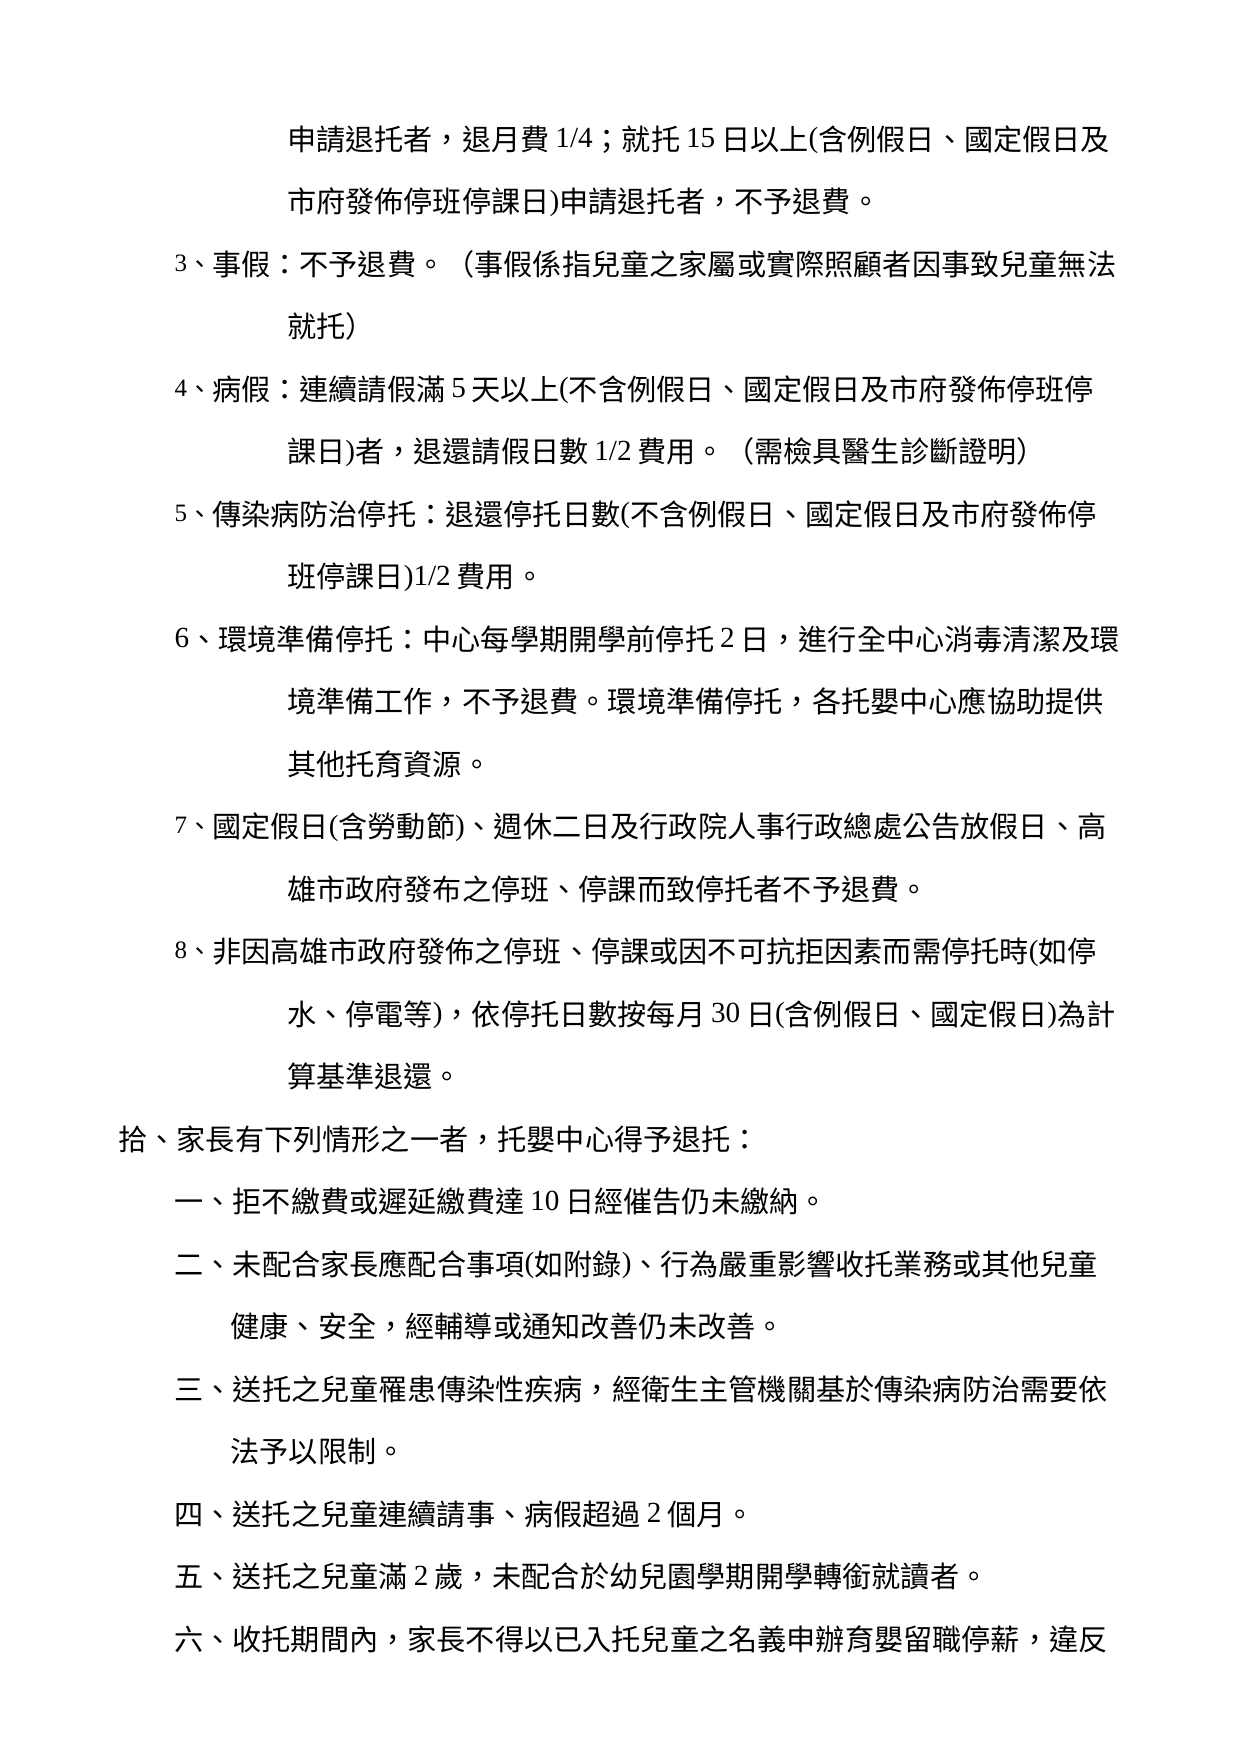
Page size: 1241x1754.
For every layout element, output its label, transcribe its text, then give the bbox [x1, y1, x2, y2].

text 六、收托期間內，家長不得以已入托兒童之名義申辦育嬰留職停薪，違反 [174, 1596, 1122, 1658]
list 環境準備停托：中心每學期開學前停托2日，進行全中心消毒清潔及環境準備工作，不予退費。環境準備停托，各托嬰中心應協助提供其他托育資源。 [174, 596, 1122, 783]
list 國定假日(含勞動節)、週休二日及行政院人事行政總處公告放假日、高雄市政府發布之停班、停課而致停托者不予退費。 [174, 783, 1122, 908]
text 三、送托之兒童罹患傳染性疾病，經衛生主管機關基於傳染病防治需要依法予以限制。 [174, 1346, 1122, 1471]
text 拾、家長有下列情形之一者，托嬰中心得予退托： [118, 1096, 1122, 1158]
list 申請退托者，退月費1/4；就托15日以上(含例假日、國定假日及市府發佈停班停課日)申請退托者，不予退費。 [174, 96, 1122, 221]
list 傳染病防治停托：退還停托日數(不含例假日、國定假日及市府發佈停班停課日)1/2費用。 [174, 471, 1122, 596]
text 一、拒不繳費或遲延繳費達10日經催告仍未繳納。 [174, 1158, 1122, 1221]
list 病假：連續請假滿5天以上(不含例假日、國定假日及市府發佈停班停課日)者，退還請假日數1/2費用。（需檢具醫生診斷證明） [174, 346, 1122, 471]
list 事假：不予退費。（事假係指兒童之家屬或實際照顧者因事致兒童無法就托） [174, 221, 1122, 346]
list 非因高雄市政府發佈之停班、停課或因不可抗拒因素而需停托時(如停水、停電等)，依停托日數按每月30日(含例假日、國定假日)為計算基準退還。 [174, 908, 1122, 1096]
text 四、送托之兒童連續請事、病假超過2個月。 [174, 1471, 1122, 1533]
text 二、未配合家長應配合事項(如附錄)、行為嚴重影響收托業務或其他兒童健康、安全，經輔導或通知改善仍未改善。 [174, 1221, 1122, 1346]
text 五、送托之兒童滿2歲，未配合於幼兒園學期開學轉銜就讀者。 [174, 1533, 1122, 1596]
